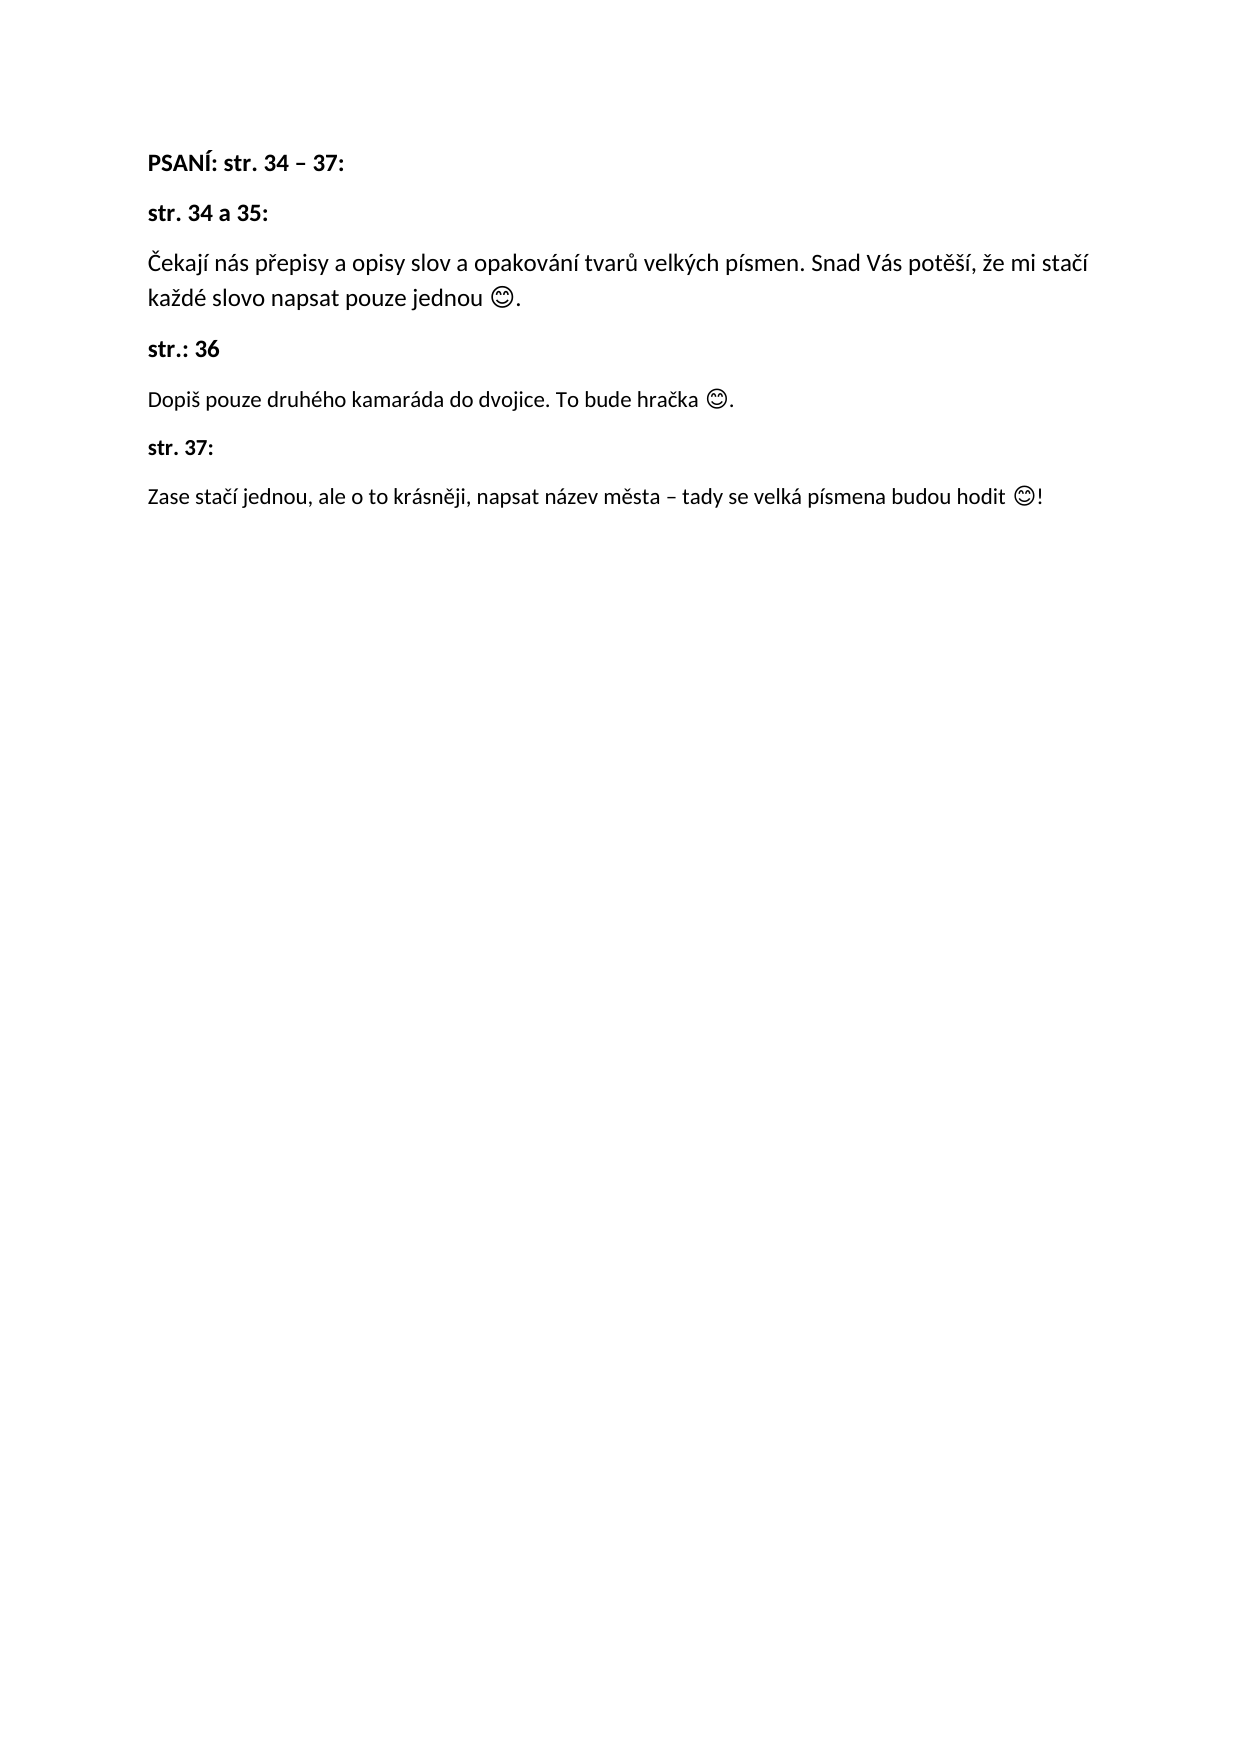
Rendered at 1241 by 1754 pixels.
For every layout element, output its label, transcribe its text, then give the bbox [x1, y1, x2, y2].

text str.: 36 [148, 333, 1093, 364]
text Čekají nás přepisy a opisy slov a opakování tvarů velkých písmen. Snad Vás potěší, že mi stačí každé slovo napsat pouze jednou 😊. [148, 247, 1093, 314]
text Zase stačí jednou, ale o to krásněji, napsat název města – tady se velká písmena budou hodit 😊! [148, 480, 1093, 512]
text Dopiš pouze druhého kamaráda do dvojice. To bude hračka 😊. [148, 383, 1093, 414]
text PSANÍ: str. 34 – 37: [148, 148, 1093, 178]
text str. 34 a 35: [148, 197, 1093, 228]
text str. 37: [148, 433, 1093, 461]
